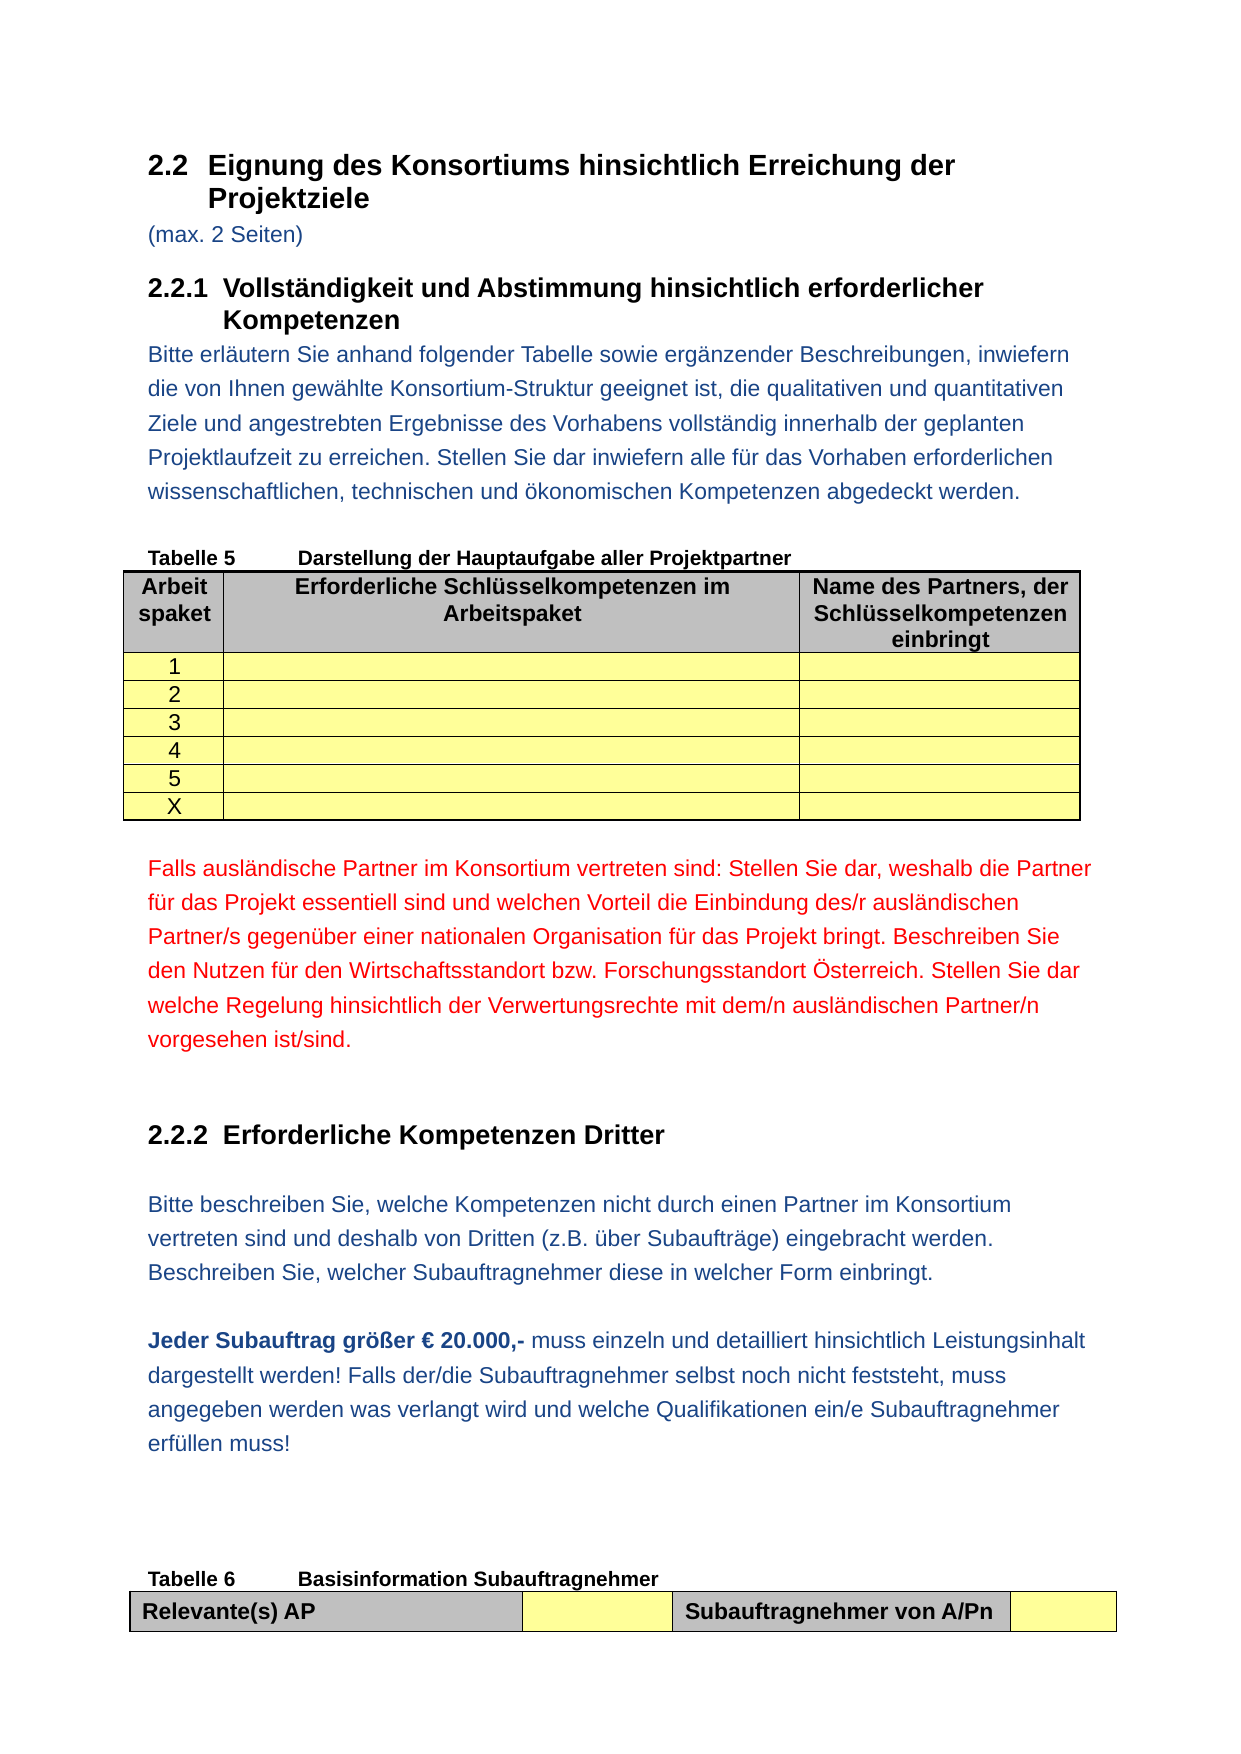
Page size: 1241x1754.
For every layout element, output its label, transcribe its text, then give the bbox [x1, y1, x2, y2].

table_cell [224, 737, 799, 763]
table_cell [224, 681, 799, 708]
table_cell 2 [124, 681, 223, 708]
table_cell [224, 793, 799, 819]
table_cell 3 [124, 709, 223, 736]
table_header Arbeitspaket [124, 573, 223, 652]
text Tabelle 5 Darstellung der Hauptaufgabe aller Projektpartner [148, 546, 1092, 570]
table_header [1011, 1592, 1116, 1631]
table_cell [224, 765, 799, 791]
text Bitte beschreiben Sie, welche Kompetenzen nicht durch einen Partner im Konsortium vertreten sind und deshalb von Dritten (z.B. über Subaufträge) eingebracht werden. Beschreiben Sie, welcher Subauftragnehmer diese in welcher Form einbringt. [148, 1191, 1092, 1286]
text Tabelle 6 Basisinformation Subauftragnehmer [148, 1567, 1092, 1591]
table_cell 4 [124, 737, 223, 763]
table_cell [800, 709, 1079, 736]
list Eignung des Konsortiums hinsichtlich Erreichung der Projektziele [148, 148, 1092, 215]
table_cell 1 [124, 653, 223, 680]
table_header Relevante(s) AP [131, 1592, 522, 1631]
list Erforderliche Kompetenzen Dritter [148, 1119, 1092, 1150]
table_cell [800, 793, 1079, 819]
table_header [523, 1592, 672, 1631]
table_cell [800, 737, 1079, 763]
text Falls ausländische Partner im Konsortium vertreten sind: Stellen Sie dar, weshalb die Partner für das Projekt essentiell sind und welchen Vorteil die Einbindung des/r ausländischen Partner/s gegenüber einer nationalen Organisation für das Projekt bringt. Beschreiben Sie den Nutzen für den Wirtschaftsstandort bzw. Forschungsstandort Österreich. Stellen Sie dar welche Regelung hinsichtlich der Verwertungsrechte mit dem/n ausländischen Partner/n vorgesehen ist/sind. [148, 855, 1092, 1052]
table_cell X [124, 793, 223, 819]
table_cell [800, 681, 1079, 708]
table_cell 5 [124, 765, 223, 791]
table_header Name des Partners, der Schlüsselkompetenzen einbringt [800, 573, 1079, 652]
text Jeder Subauftrag größer € 20.000,- muss einzeln und detailliert hinsichtlich Leistungsinhalt dargestellt werden! Falls der/die Subauftragnehmer selbst noch nicht feststeht, muss angegeben werden was verlangt wird und welche Qualifikationen ein/e Subauftragnehmer erfüllen muss! [148, 1327, 1092, 1456]
list Vollständigkeit und Abstimmung hinsichtlich erforderlicher Kompetenzen [148, 272, 1092, 335]
table_cell [224, 709, 799, 736]
text Bitte erläutern Sie anhand folgender Tabelle sowie ergänzender Beschreibungen, inwiefern die von Ihnen gewählte Konsortium-Struktur geeignet ist, die qualitativen und quantitativen Ziele und angestrebten Ergebnisse des Vorhabens vollständig innerhalb der geplanten Projektlaufzeit zu erreichen. Stellen Sie dar inwiefern alle für das Vorhaben erforderlichen wissenschaftlichen, technischen und ökonomischen Kompetenzen abgedeckt werden. [148, 341, 1092, 504]
table_header Erforderliche Schlüsselkompetenzen im Arbeitspaket [224, 573, 799, 652]
table_cell [800, 653, 1079, 680]
table_cell [224, 653, 799, 680]
table_header Subauftragnehmer von A/Pn [673, 1592, 1010, 1631]
text (max. 2 Seiten) [148, 221, 1092, 247]
table_cell [800, 765, 1079, 791]
